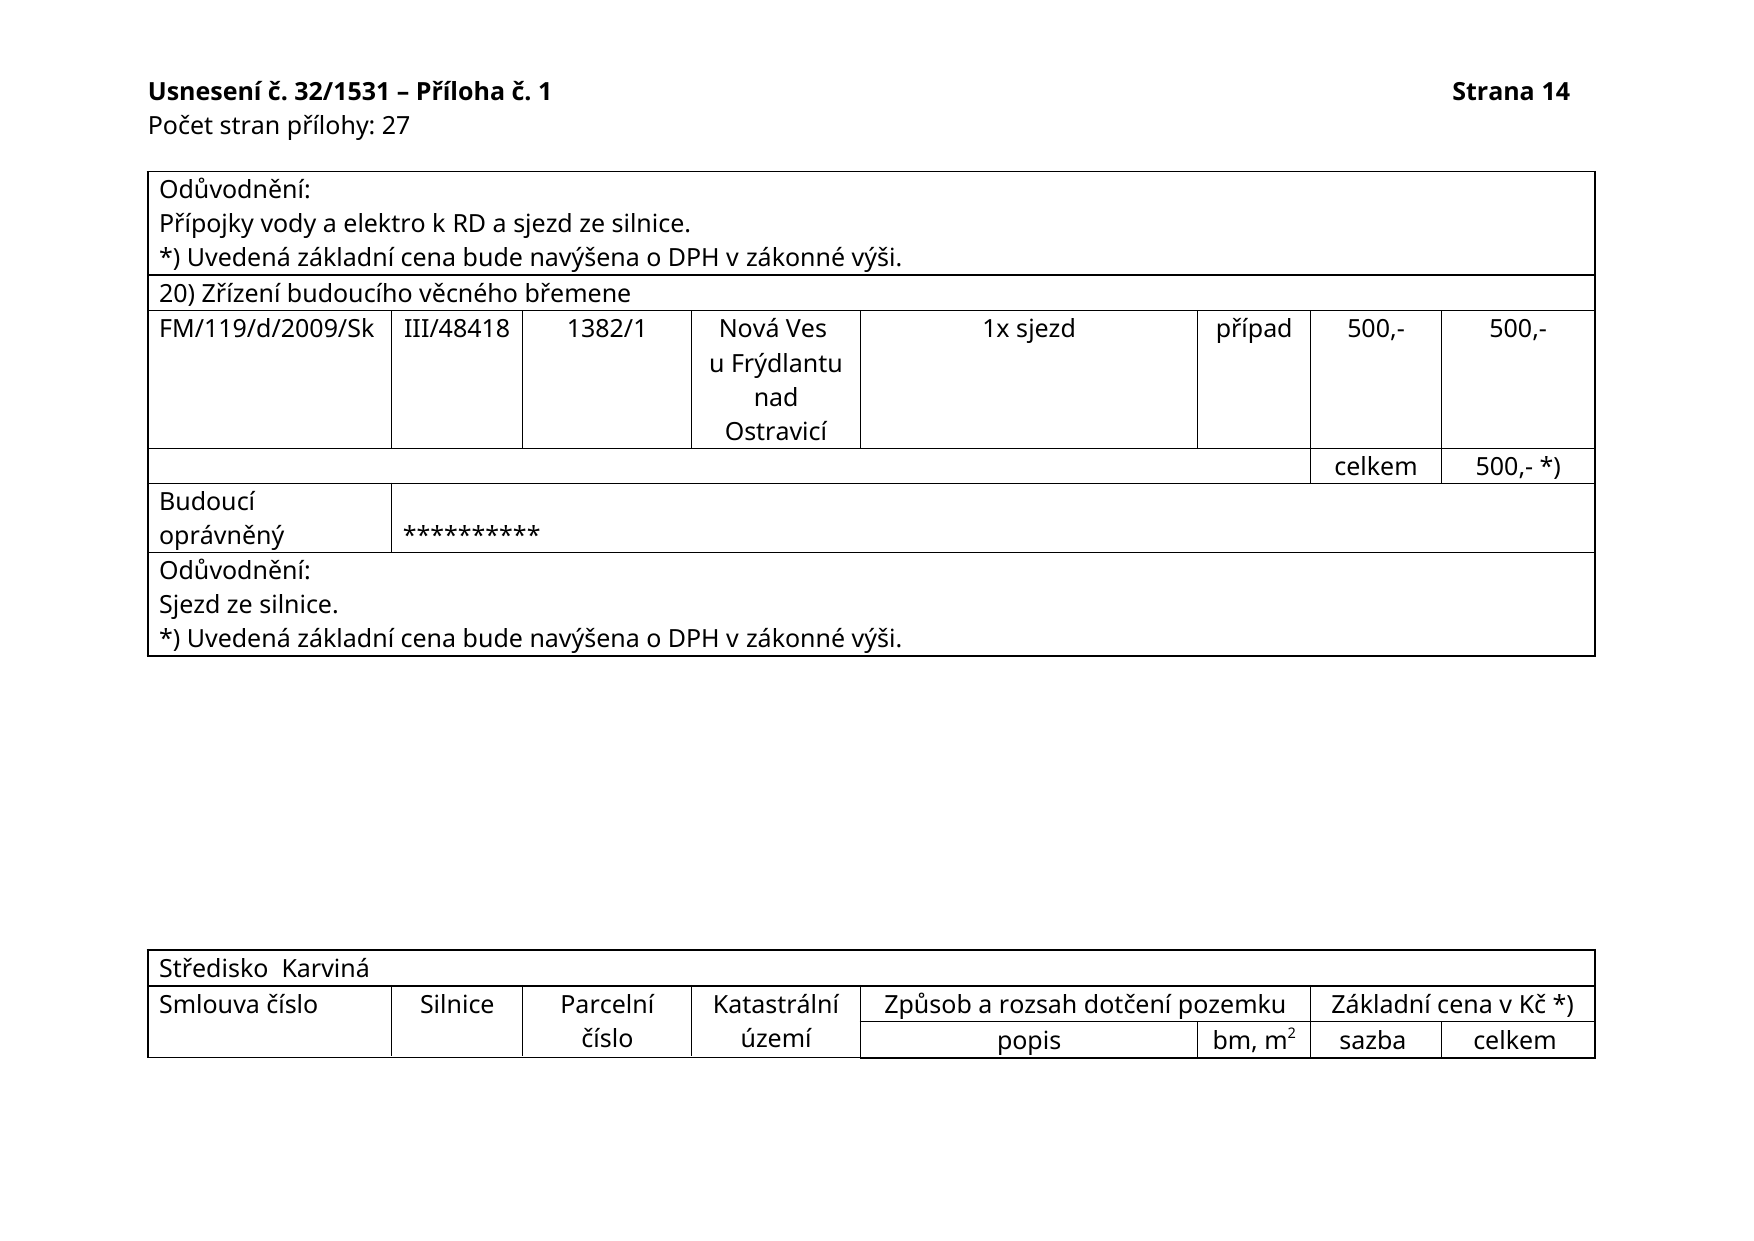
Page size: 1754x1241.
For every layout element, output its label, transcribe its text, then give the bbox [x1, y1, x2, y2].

table_cell Smlouva číslo [149, 987, 391, 1057]
table_cell 1382/1 [523, 311, 691, 447]
table_header Středisko Karviná [149, 951, 1594, 985]
table_cell celkem [1442, 1022, 1594, 1057]
table_cell Silnice [391, 987, 523, 1057]
table_cell Odůvodnění: Sjezd ze silnice. *) Uvedená základní cena bude navýšena o DPH v zákonné výši. [149, 553, 1594, 655]
table_cell [149, 449, 1310, 482]
table_cell Budoucí oprávněný [149, 484, 391, 552]
table_cell 20) Zřízení budoucího věcného břemene [149, 276, 1594, 310]
table_cell Nová Ves u Frýdlantu nad Ostravicí [692, 311, 860, 447]
table_cell Odůvodnění: Přípojky vody a elektro k RD a sjezd ze silnice. *) Uvedená základní cena bude navýšena o DPH v zákonné výši. [149, 172, 1594, 274]
table_cell popis [861, 1022, 1197, 1057]
table_cell Způsob a rozsah dotčení pozemku [861, 987, 1310, 1021]
table_cell 1x sjezd [861, 311, 1197, 447]
table_cell Katastrální území [691, 987, 860, 1057]
table_cell ********** [392, 484, 1594, 552]
table_cell Základní cena v Kč *) [1311, 987, 1594, 1021]
table_cell 500,- [1311, 311, 1441, 447]
table_cell 500,- *) [1442, 449, 1594, 482]
table_cell 500,- [1442, 311, 1594, 447]
table_cell Parcelní číslo [523, 987, 691, 1057]
table_cell celkem [1311, 449, 1441, 482]
table_cell případ [1198, 311, 1310, 447]
table_cell sazba [1311, 1022, 1441, 1057]
table_cell III/48418 [392, 311, 522, 447]
table_cell bm, m2 [1198, 1022, 1310, 1057]
table_cell FM/119/d/2009/Sk [149, 311, 391, 447]
